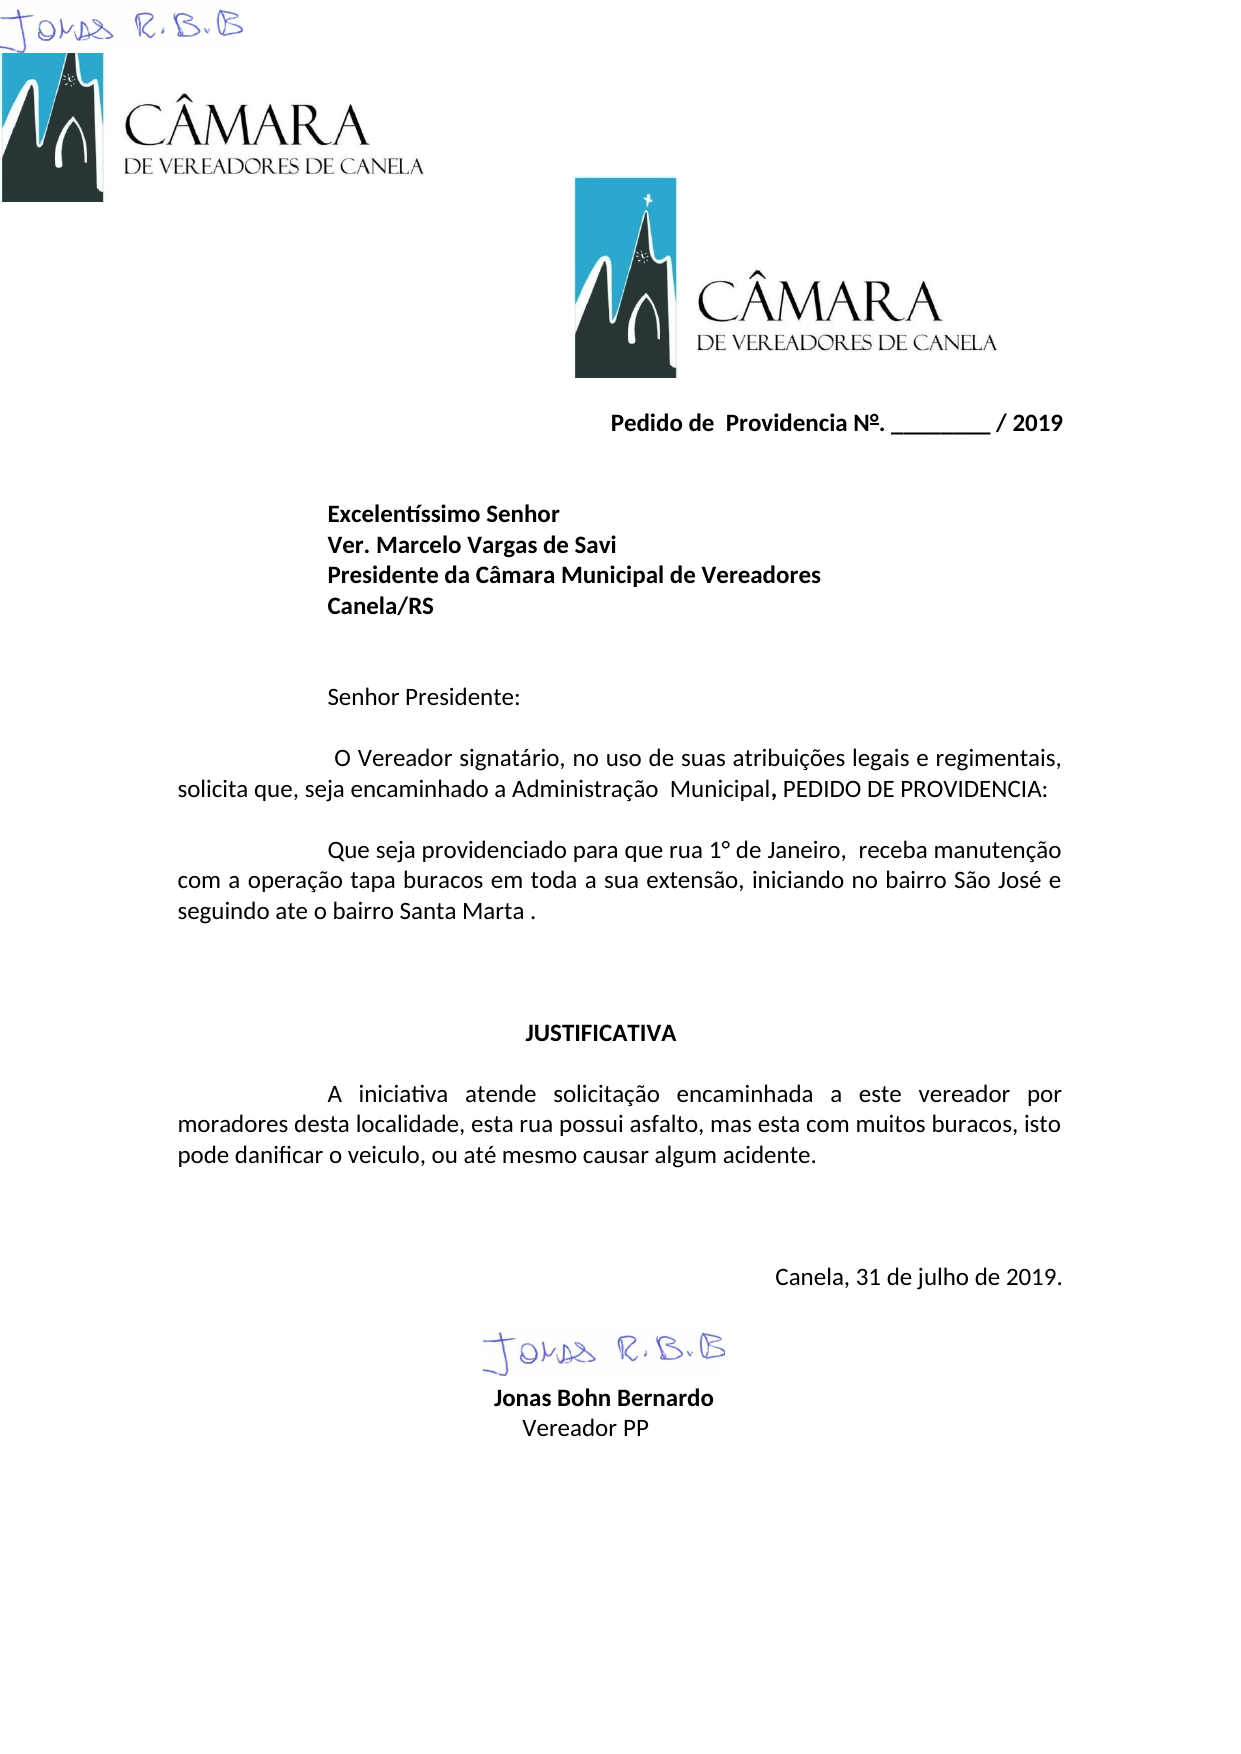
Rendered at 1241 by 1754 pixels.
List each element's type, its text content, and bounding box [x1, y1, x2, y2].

text JUSTIFICATIVA [177, 1017, 1063, 1048]
text A iniciativa atende solicitação encaminhada a este vereador por moradores desta localidade, esta rua possui asfalto, mas esta com muitos buracos, isto pode danificar o veiculo, ou até mesmo causar algum acidente. [177, 1078, 1063, 1170]
text Canela/RS [177, 590, 1063, 620]
picture [482, 1322, 725, 1376]
text Ver. Marcelo Vargas de Savi [177, 529, 1063, 559]
text Presidente da Câmara Municipal de Vereadores [177, 559, 1063, 590]
text Excelentíssimo Senhor [177, 498, 1063, 529]
text Senhor Presidente: [177, 681, 1063, 712]
text Pedido de Providencia N°. ________ / 2019 [177, 407, 1063, 437]
text Vereador PP [177, 1412, 1063, 1443]
picture [0, 0, 424, 202]
text Que seja providenciado para que rua 1° de Janeiro, receba manutenção com a operação tapa buracos em toda a sua extensão, iniciando no bairro São José e seguindo ate o bairro Santa Marta . [177, 834, 1063, 926]
text Canela, 31 de julho de 2019. [177, 1261, 1063, 1292]
text Jonas Bohn Bernardo [177, 1382, 1063, 1412]
picture [573, 176, 997, 378]
text O Vereador signatário, no uso de suas atribuições legais e regimentais, solicita que, seja encaminhado a Administração Municipal, PEDIDO DE PROVIDENCIA: [177, 742, 1063, 803]
